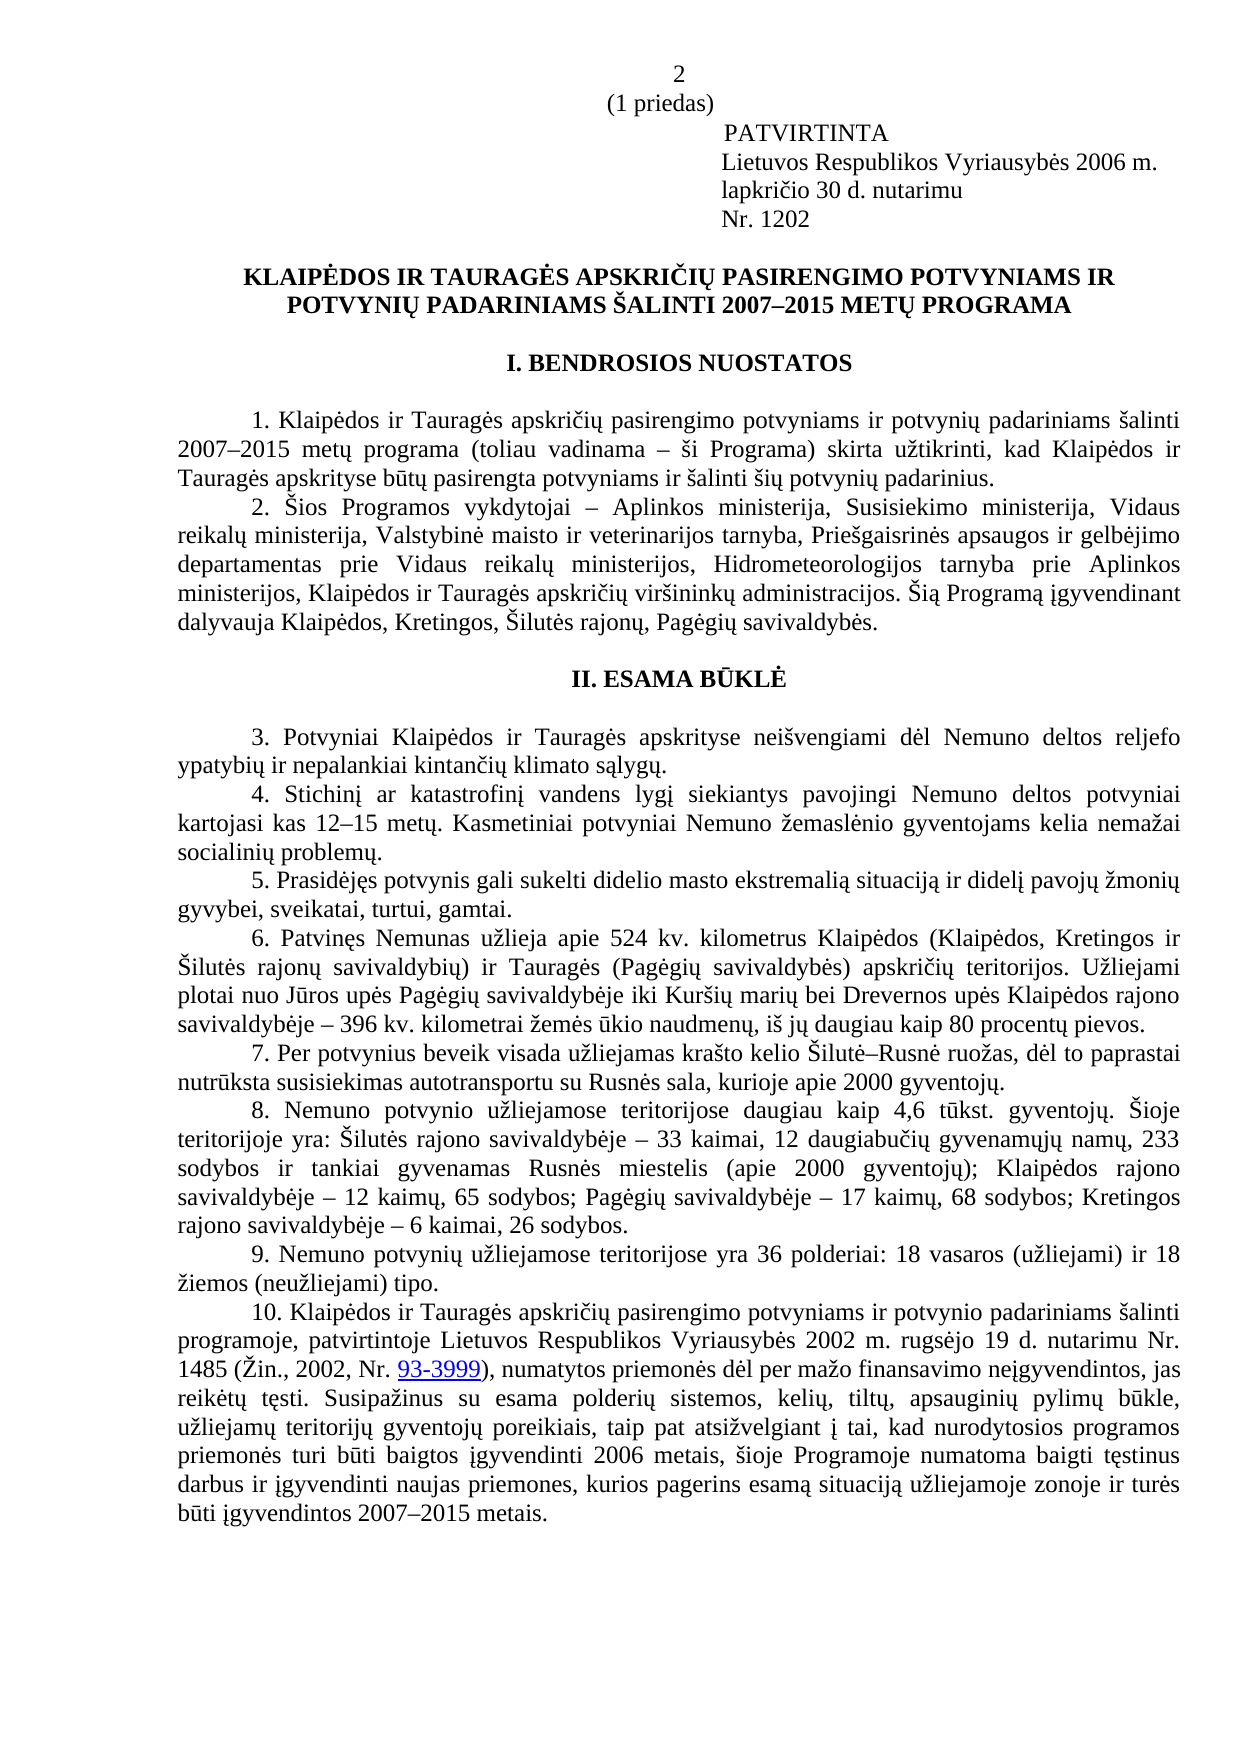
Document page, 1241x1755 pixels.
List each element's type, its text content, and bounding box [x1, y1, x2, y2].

text Nr. 1202 [721, 204, 1181, 233]
text Patvirtinta [650, 118, 1181, 147]
text 6. Patvinęs Nemunas užlieja apie 524 kv. kilometrus Klaipėdos (Klaipėdos, Kretingos ir Šilutės rajonų savivaldybių) ir Tauragės (Pagėgių savivaldybės) apskričių teritorijos. Užliejami plotai nuo Jūros upės Pagėgių savivaldybėje iki Kuršių marių bei Drevernos upės Klaipėdos rajono savivaldybėje – 396 kv. kilometrai žemės ūkio naudmenų, iš jų daugiau kaip 80 procentų pievos. [177, 923, 1181, 1038]
text 2. Šios Programos vykdytojai – Aplinkos ministerija, Susisiekimo ministerija, Vidaus reikalų ministerija, Valstybinė maisto ir veterinarijos tarnyba, Priešgaisrinės apsaugos ir gelbėjimo departamentas prie Vidaus reikalų ministerijos, Hidrometeorologijos tarnyba prie Aplinkos ministerijos, Klaipėdos ir Tauragės apskričių viršininkų administracijos. Šią Programą įgyvendinant dalyvauja Klaipėdos, Kretingos, Šilutės rajonų, Pagėgių savivaldybės. [177, 492, 1181, 636]
text Klaipėdos ir Tauragės apskričių pasirENGImo potvyniams ir potvynių padariniams šalinti 2007–2015 METŲ PROGRAMA [177, 262, 1181, 319]
text 7. Per potvynius beveik visada užliejamas krašto kelio Šilutė–Rusnė ruožas, dėl to paprastai nutrūksta susisiekimas autotransportu su Rusnės sala, kurioje apie 2000 gyventojų. [177, 1038, 1181, 1096]
text II. ESAMA BŪKLĖ [177, 664, 1181, 693]
text 10. Klaipėdos ir Tauragės apskričių pasirengimo potvyniams ir potvynio padariniams šalinti programoje, patvirtintoje Lietuvos Respublikos Vyriausybės 2002 m. rugsėjo 19 d. nutarimu Nr. 1485 (Žin., 2002, Nr. 93-3999), numatytos priemonės dėl per mažo finansavimo neįgyvendintos, jas reikėtų tęsti. Susipažinus su esama polderių sistemos, kelių, tiltų, apsauginių pylimų būkle, užliejamų teritorijų gyventojų poreikiais, taip pat atsižvelgiant į tai, kad nurodytosios programos priemonės turi būti baigtos įgyvendinti 2006 metais, šioje Programoje numatoma baigti tęstinus darbus ir įgyvendinti naujas priemones, kurios pagerins esamą situaciją užliejamoje zonoje ir turės būti įgyvendintos 2007–2015 metais. [177, 1297, 1181, 1527]
text 4. Stichinį ar katastrofinį vandens lygį siekiantys pavojingi Nemuno deltos potvyniai kartojasi kas 12–15 metų. Kasmetiniai potvyniai Nemuno žemaslėnio gyventojams kelia nemažai socialinių problemų. [177, 779, 1181, 866]
text 8. Nemuno potvynio užliejamose teritorijose daugiau kaip 4,6 tūkst. gyventojų. Šioje teritorijoje yra: Šilutės rajono savivaldybėje – 33 kaimai, 12 daugiabučių gyvenamųjų namų, 233 sodybos ir tankiai gyvenamas Rusnės miestelis (apie 2000 gyventojų); Klaipėdos rajono savivaldybėje – 12 kaimų, 65 sodybos; Pagėgių savivaldybėje – 17 kaimų, 68 sodybos; Kretingos rajono savivaldybėje – 6 kaimai, 26 sodybos. [177, 1096, 1181, 1239]
text 5. Prasidėjęs potvynis gali sukelti didelio masto ekstremalią situaciją ir didelį pavojų žmonių gyvybei, sveikatai, turtui, gamtai. [177, 866, 1181, 923]
text 3. Potvyniai Klaipėdos ir Tauragės apskrityse neišvengiami dėl Nemuno deltos reljefo ypatybių ir nepalankiai kintančių klimato sąlygų. [177, 722, 1181, 779]
text 1. Klaipėdos ir Tauragės apskričių pasirengimo potvyniams ir potvynių padariniams šalinti 2007–2015 metų programa (toliau vadinama – ši Programa) skirta užtikrinti, kad Klaipėdos ir Tauragės apskrityse būtų pasirengta potvyniams ir šalinti šių potvynių padarinius. [177, 406, 1181, 492]
text Lietuvos Respublikos Vyriausybės 2006 m. lapkričio 30 d. nutarimu [721, 147, 1181, 204]
text I. BENDROSIOS NUOSTATOS [177, 348, 1181, 377]
text 9. Nemuno potvynių užliejamose teritorijose yra 36 polderiai: 18 vasaros (užliejami) ir 18 žiemos (neužliejami) tipo. [177, 1239, 1181, 1297]
